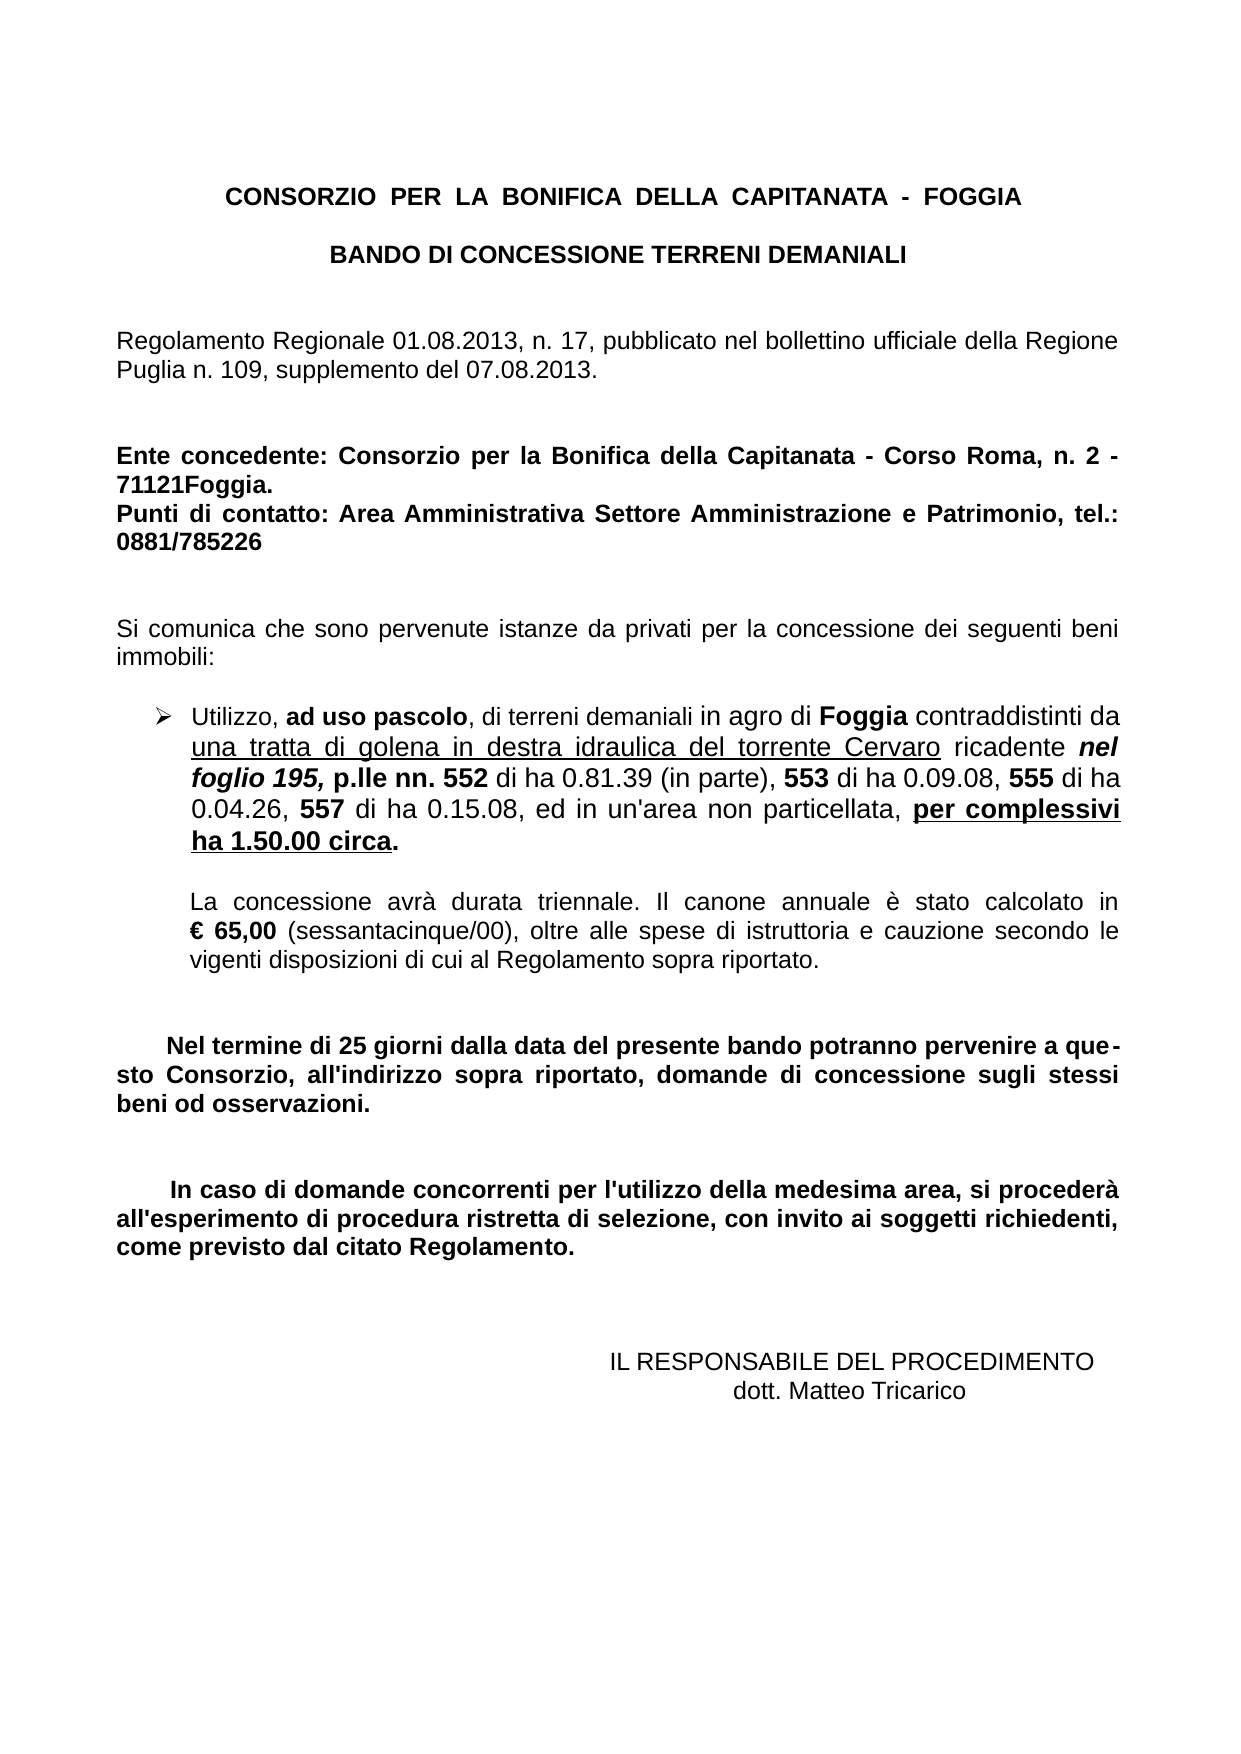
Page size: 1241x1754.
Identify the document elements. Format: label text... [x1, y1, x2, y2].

text Ente concedente: Consorzio per la Bonifica della Capitanata - Corso Roma, n. 2 - 71121Foggia. [116, 441, 1120, 498]
text BANDO DI CONCESSIONE TERRENI DEMANIALI [116, 240, 1120, 268]
text La concessione avrà durata triennale. Il canone annuale è stato calcolato in € 65,00 (sessantacinque/00), oltre alle spese di istruttoria e cauzione secondo le vigenti disposizioni di cui al Regolamento sopra riportato. [189, 887, 1120, 973]
text Regolamento Regionale 01.08.2013, n. 17, pubblicato nel bollettino ufficiale della Regione Puglia n. 109, supplemento del 07.08.2013. [116, 326, 1120, 383]
list dott. Matteo Tricarico [154, 1376, 1120, 1405]
text CONSORZIO PER LA BONIFICA DELLA CAPITANATA - FOGGIA [108, 182, 1120, 211]
text Nel termine di 25 giorni dalla data del presente bando potranno pervenire a que­sto Consorzio, all'indirizzo sopra riportato, domande di concessione sugli stessi beni od osserva­zioni. [116, 1031, 1120, 1117]
text Punti di contatto: Area Amministrativa Settore Amministrazione e Patrimonio, tel.: 0881/785226 [116, 498, 1120, 556]
text IL RESPONSABILE DEL PROCEDIMENTO [116, 1347, 1120, 1376]
list Utilizzo, ad uso pascolo, di terreni demaniali in agro di Foggia contraddistinti da una tratta di golena in destra idraulica del torrente Cervaro ricadente nel foglio 195, p.lle nn. 552 di ha 0.81.39 (in parte), 553 di ha 0.09.08, 555 di ha 0.04.26, 557 di ha 0.15.08, ed in un'area non particellata, per complessivi ha 1.50.00 circa. [154, 700, 1120, 856]
text In caso di domande concorrenti per l'utilizzo della medesima area, si procederà all'esperimento di procedura ristretta di selezione, con invito ai soggetti richiedenti, come previsto dal citato Regolamen­to. [116, 1175, 1120, 1261]
text Si comunica che sono pervenute istanze da privati per la concessione dei seguenti beni immobili: [116, 613, 1120, 671]
